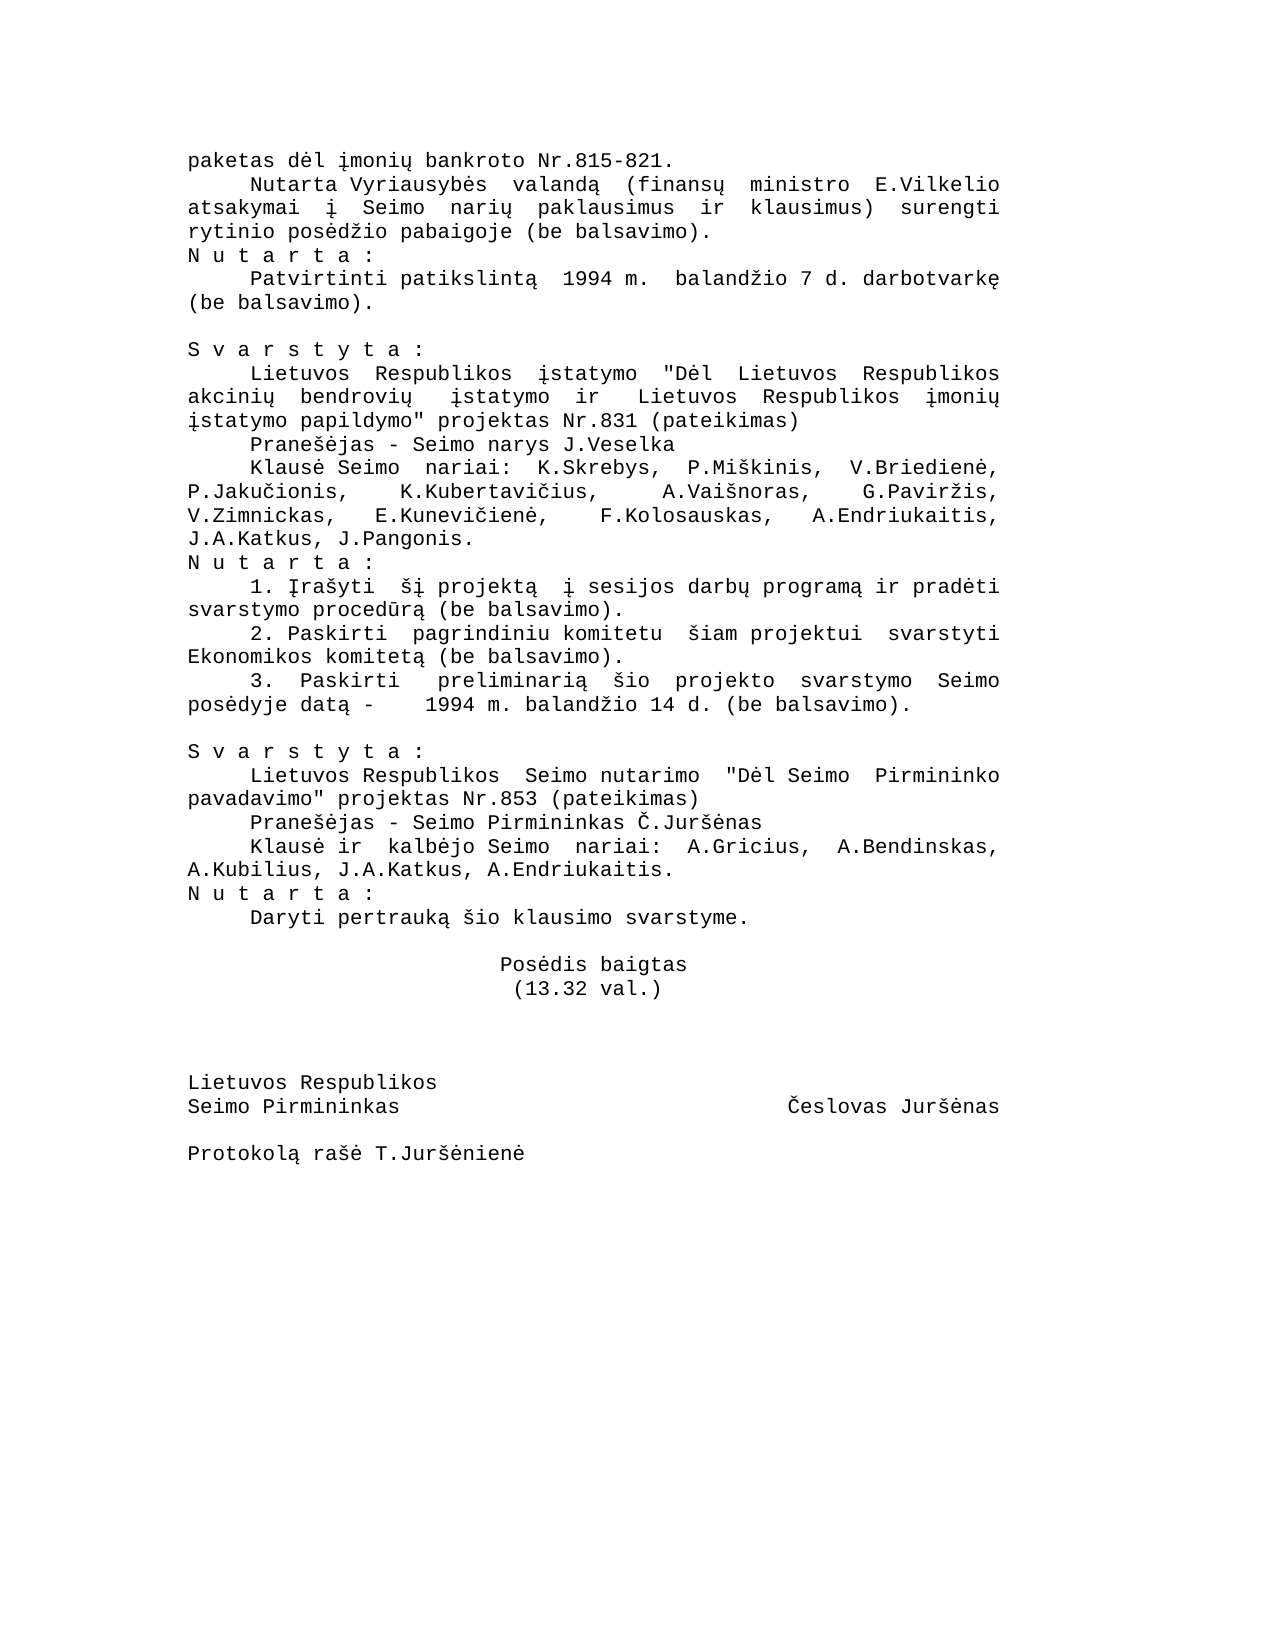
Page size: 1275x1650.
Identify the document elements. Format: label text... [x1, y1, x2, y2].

text S v a r s t y t a : [187, 339, 1087, 363]
text Ekonomikos komitetą (be balsavimo). [187, 647, 1087, 670]
text Protokolą rašė T.Juršėnienė [187, 1143, 1087, 1167]
text N u t a r t a : [187, 883, 1087, 907]
text P.Jakučionis, K.Kubertavičius, A.Vaišnoras, G.Paviržis, [187, 481, 1087, 505]
text V.Zimnickas, E.Kunevičienė, F.Kolosauskas, A.Endriukaitis, [187, 505, 1087, 528]
text Pranešėjas - Seimo Pirmininkas Č.Juršėnas [187, 812, 1087, 836]
text (be balsavimo). [187, 292, 1087, 316]
text Nutarta Vyriausybės valandą (finansų ministro E.Vilkelio [187, 174, 1087, 197]
text Lietuvos Respublikos [187, 1072, 1087, 1096]
text 1. Įrašyti šį projektą į sesijos darbų programą ir pradėti [187, 576, 1087, 599]
text Patvirtinti patikslintą 1994 m. balandžio 7 d. darbotvarkę [187, 268, 1087, 292]
text Klausė Seimo nariai: K.Skrebys, P.Miškinis, V.Briedienė, [187, 457, 1087, 481]
text Daryti pertrauką šio klausimo svarstyme. [187, 907, 1087, 930]
text 3. Paskirti preliminarią šio projekto svarstymo Seimo [187, 670, 1087, 694]
text atsakymai į Seimo narių paklausimus ir klausimus) surengti [187, 197, 1087, 221]
text (13.32 val.) [187, 978, 1087, 1001]
text 2. Paskirti pagrindiniu komitetu šiam projektui svarstyti [187, 623, 1087, 647]
text įstatymo papildymo" projektas Nr.831 (pateikimas) [187, 410, 1087, 434]
text Posėdis baigtas [187, 954, 1087, 978]
text posėdyje datą - 1994 m. balandžio 14 d. (be balsavimo). [187, 694, 1087, 717]
text svarstymo procedūrą (be balsavimo). [187, 599, 1087, 623]
text Klausė ir kalbėjo Seimo nariai: A.Gricius, A.Bendinskas, [187, 836, 1087, 859]
text S v a r s t y t a : [187, 741, 1087, 765]
text Seimo Pirmininkas Česlovas Juršėnas [187, 1096, 1087, 1119]
text J.A.Katkus, J.Pangonis. [187, 528, 1087, 552]
text Pranešėjas - Seimo narys J.Veselka [187, 434, 1087, 457]
text N u t a r t a : [187, 244, 1087, 268]
text rytinio posėdžio pabaigoje (be balsavimo). [187, 221, 1087, 244]
text A.Kubilius, J.A.Katkus, A.Endriukaitis. [187, 859, 1087, 883]
text Lietuvos Respublikos Seimo nutarimo "Dėl Seimo Pirmininko [187, 765, 1087, 788]
text N u t a r t a : [187, 552, 1087, 576]
text Lietuvos Respublikos įstatymo "Dėl Lietuvos Respublikos [187, 363, 1087, 386]
text akcinių bendrovių įstatymo ir Lietuvos Respublikos įmonių [187, 386, 1087, 410]
text paketas dėl įmonių bankroto Nr.815-821. [187, 150, 1087, 174]
text pavadavimo" projektas Nr.853 (pateikimas) [187, 788, 1087, 812]
